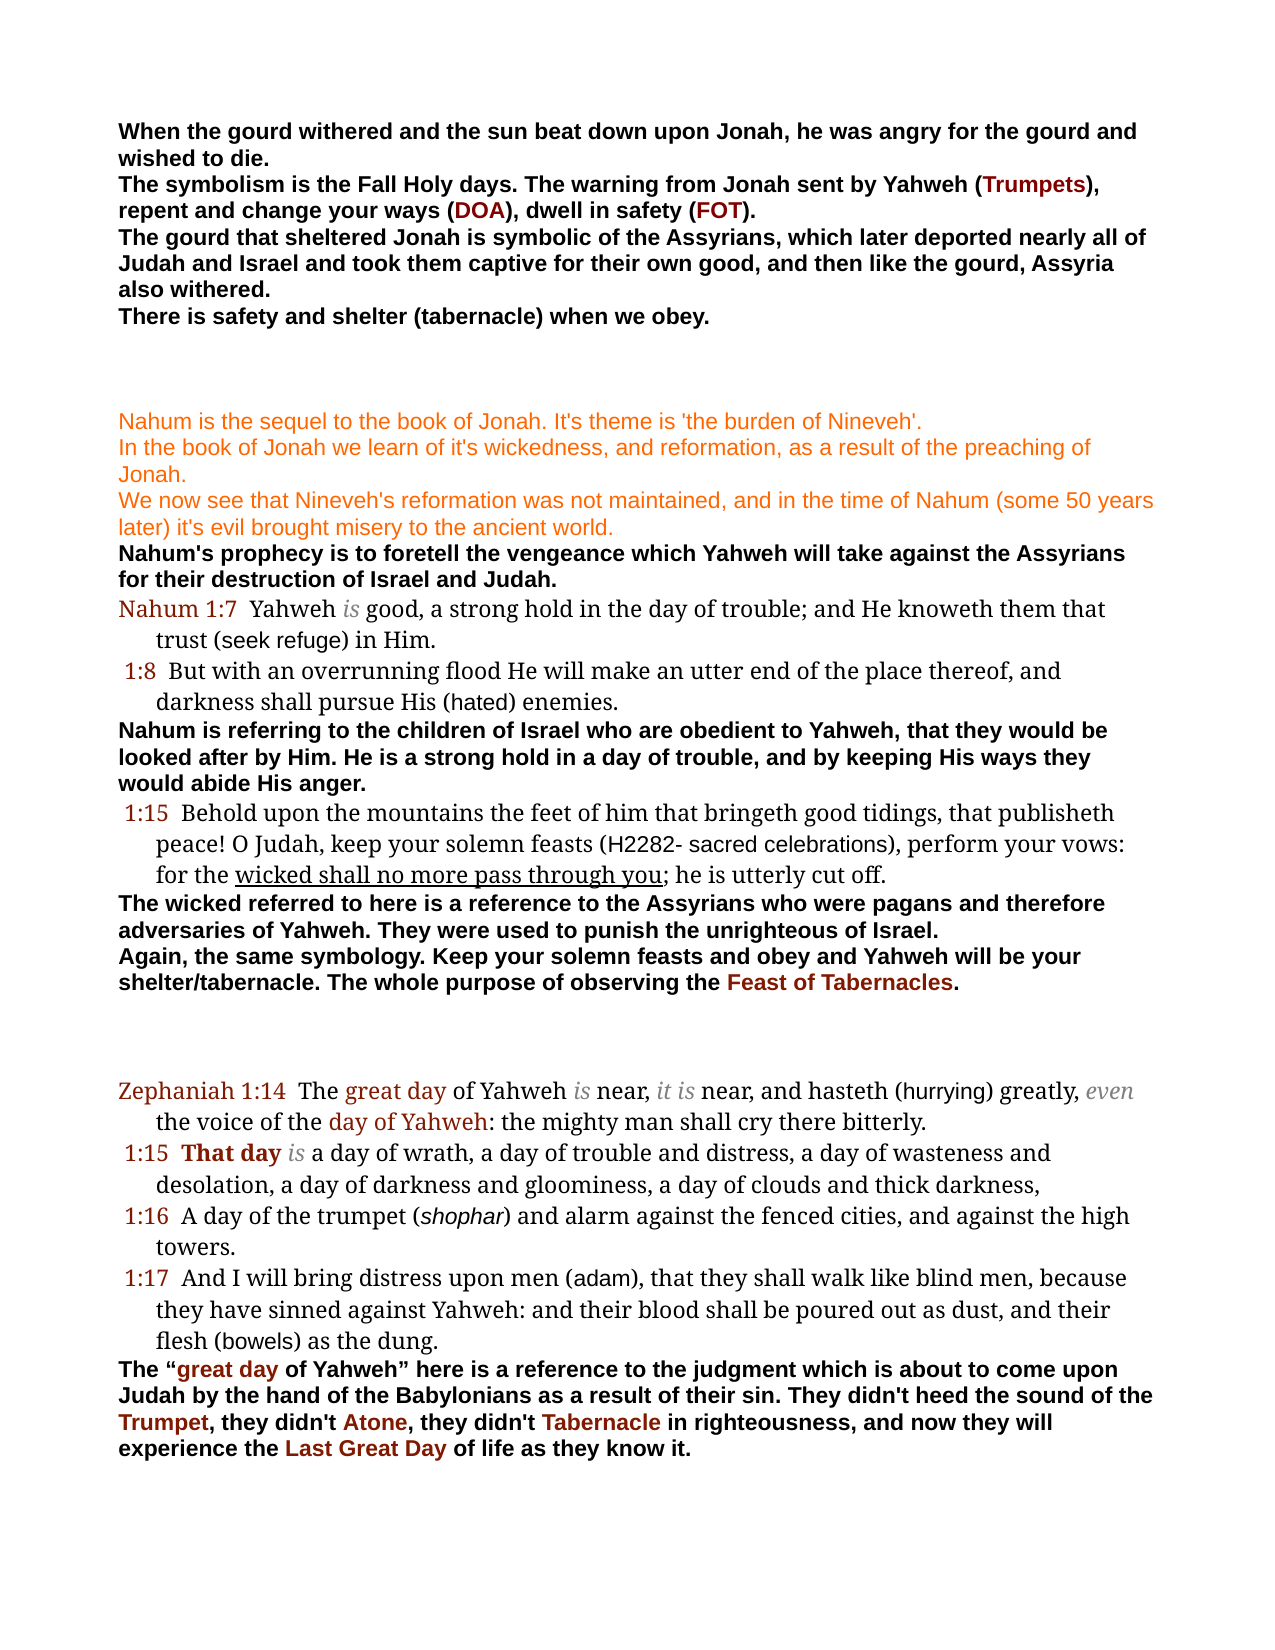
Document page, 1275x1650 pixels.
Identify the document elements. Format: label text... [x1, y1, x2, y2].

text Nahum's prophecy is to foretell the vengeance which Yahweh will take against the Assyrians for their destruction of Israel and Judah. [118, 540, 1157, 592]
text Zephaniah 1:14 The great day of Yahweh is near, it is near, and hasteth (hurrying) greatly, even the voice of the day of Yahweh: the mighty man shall cry there bitterly. [118, 1075, 1157, 1137]
text Nahum is the sequel to the book of Jonah. It's theme is 'the burden of Nineveh'. [118, 408, 1157, 434]
text The wicked referred to here is a reference to the Assyrians who were pagans and therefore adversaries of Yahweh. They were used to punish the unrighteous of Israel. [118, 890, 1157, 943]
text Again, the same symbology. Keep your solemn feasts and obey and Yahweh will be your shelter/tabernacle. The whole purpose of observing the Feast of Tabernacles. [118, 943, 1157, 996]
text 1:17 And I will bring distress upon men (adam), that they shall walk like blind men, because they have sinned against Yahweh: and their blood shall be poured out as dust, and their flesh (bowels) as the dung. [118, 1262, 1157, 1356]
text When the gourd withered and the sun beat down upon Jonah, he was angry for the gourd and wished to die. [118, 118, 1157, 171]
text Nahum is referring to the children of Israel who are obedient to Yahweh, that they would be looked after by Him. He is a strong hold in a day of trouble, and by keeping His ways they would abide His anger. [118, 717, 1157, 797]
text 1:8 But with an overrunning flood He will make an utter end of the place thereof, and darkness shall pursue His (hated) enemies. [118, 655, 1157, 717]
text There is safety and shelter (tabernacle) when we obey. [118, 303, 1157, 329]
text The gourd that sheltered Jonah is symbolic of the Assyrians, which later deported nearly all of Judah and Israel and took them captive for their own good, and then like the gourd, Assyria also withered. [118, 223, 1157, 303]
text The symbolism is the Fall Holy days. The warning from Jonah sent by Yahweh (Trumpets), repent and change your ways (DOA), dwell in safety (FOT). [118, 171, 1157, 223]
text 1:15 Behold upon the mountains the feet of him that bringeth good tidings, that publisheth peace! O Judah, keep your solemn feasts (H2282- sacred celebrations), perform your vows: for the wicked shall no more pass through you; he is utterly cut off. [118, 797, 1157, 890]
text The “great day of Yahweh” here is a reference to the judgment which is about to come upon Judah by the hand of the Babylonians as a result of their sin. They didn't heed the sound of the Trumpet, they didn't Atone, they didn't Tabernacle in righteousness, and now they will experience the Last Great Day of life as they know it. [118, 1356, 1157, 1461]
text We now see that Nineveh's reformation was not maintained, and in the time of Nahum (some 50 years later) it's evil brought misery to the ancient world. [118, 487, 1157, 540]
text Nahum 1:7 Yahweh is good, a strong hold in the day of trouble; and He knoweth them that trust (seek refuge) in Him. [118, 592, 1157, 655]
text 1:16 A day of the trumpet (shophar) and alarm against the fenced cities, and against the high towers. [118, 1200, 1157, 1262]
text 1:15 That day is a day of wrath, a day of trouble and distress, a day of wasteness and desolation, a day of darkness and gloominess, a day of clouds and thick darkness, [118, 1137, 1157, 1200]
text In the book of Jonah we learn of it's wickedness, and reformation, as a result of the preaching of Jonah. [118, 434, 1157, 487]
